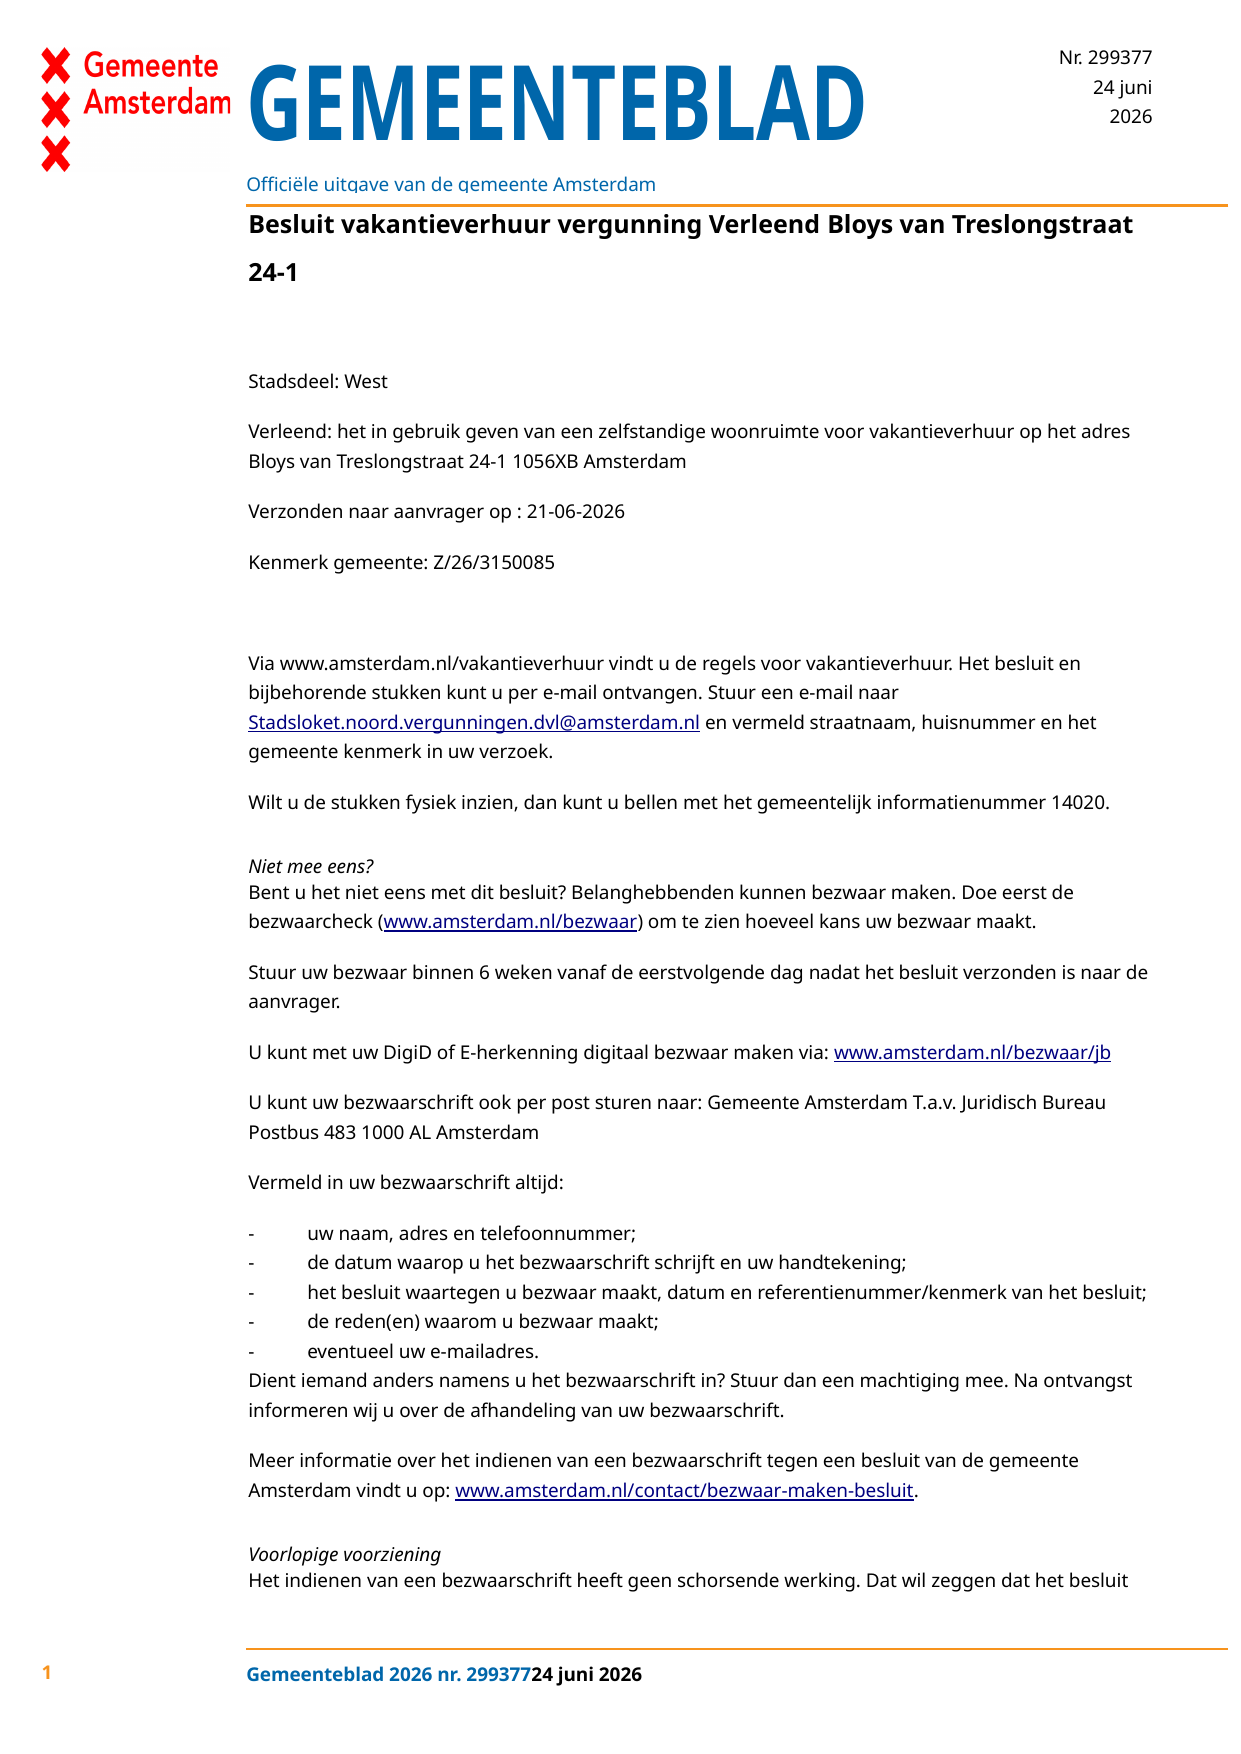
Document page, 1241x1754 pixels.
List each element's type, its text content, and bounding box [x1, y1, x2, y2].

text Dient iemand anders namens u het bezwaarschrift in? Stuur dan een machtiging mee. Na ontvangst informeren wij u over de afhandeling van uw bezwaarschrift. [248, 1368, 1152, 1423]
text Het indienen van een bezwaarschrift heeft geen schorsende werking. Dat wil zeggen dat het besluit [248, 1567, 1152, 1593]
picture [41, 47, 231, 172]
text Niet mee eens? [248, 853, 1152, 879]
text Wilt u de stukken fysiek inzien, dan kunt u bellen met het gemeentelijk informatienummer 14020. [248, 789, 1152, 815]
text Besluit vakantieverhuur vergunning Verleend Bloys van Treslongstraat 24-1 [248, 207, 1152, 288]
text Vermeld in uw bezwaarschrift altijd: [248, 1169, 1152, 1195]
text Voorlopige voorziening [248, 1541, 1152, 1567]
text U kunt met uw DigiD of E-herkenning digitaal bezwaar maken via: www.amsterdam.nl/bezwaar/jb [248, 1039, 1152, 1064]
text Stuur uw bezwaar binnen 6 weken vanaf de eerstvolgende dag nadat het besluit verzonden is naar de aanvrager. [248, 959, 1152, 1014]
text Meer informatie over het indienen van een bezwaarschrift tegen een besluit van de gemeente Amsterdam vindt u op: www.amsterdam.nl/contact/bezwaar-maken-besluit. [248, 1448, 1152, 1503]
text Verleend: het in gebruik geven van een zelfstandige woonruimte voor vakantieverhuur op het adres Bloys van Treslongstraat 24-1 1056XB Amsterdam [248, 419, 1152, 474]
list uw naam, adres en telefoonnummer; [248, 1220, 1152, 1245]
list de reden(en) waarom u bezwaar maakt; [248, 1308, 1152, 1334]
text Via www.amsterdam.nl/vakantieverhuur vindt u de regels voor vakantieverhuur. Het besluit en bijbehorende stukken kunt u per e-mail ontvangen. Stuur een e-mail naar Stadsloket.noord.vergunningen.dvl@amsterdam.nl en vermeld straatnaam, huisnummer en het gemeente kenmerk in uw verzoek. [248, 650, 1152, 764]
text Kenmerk gemeente: Z/26/3150085 [248, 549, 1152, 575]
list het besluit waartegen u bezwaar maakt, datum en referentienummer/kenmerk van het besluit; [248, 1279, 1152, 1304]
text Stadsdeel: West [248, 368, 1152, 394]
text Verzonden naar aanvrager op : 21-06-2026 [248, 499, 1152, 524]
list eventueel uw e-mailadres. [248, 1338, 1152, 1364]
text U kunt uw bezwaarschrift ook per post sturen naar: Gemeente Amsterdam T.a.v. Juridisch Bureau Postbus 483 1000 AL Amsterdam [248, 1089, 1152, 1144]
list de datum waarop u het bezwaarschrift schrijft en uw handtekening; [248, 1249, 1152, 1275]
text Bent u het niet eens met dit besluit? Belanghebbenden kunnen bezwaar maken. Doe eerst de bezwaarcheck (www.amsterdam.nl/bezwaar) om te zien hoeveel kans uw bezwaar maakt. [248, 879, 1152, 934]
